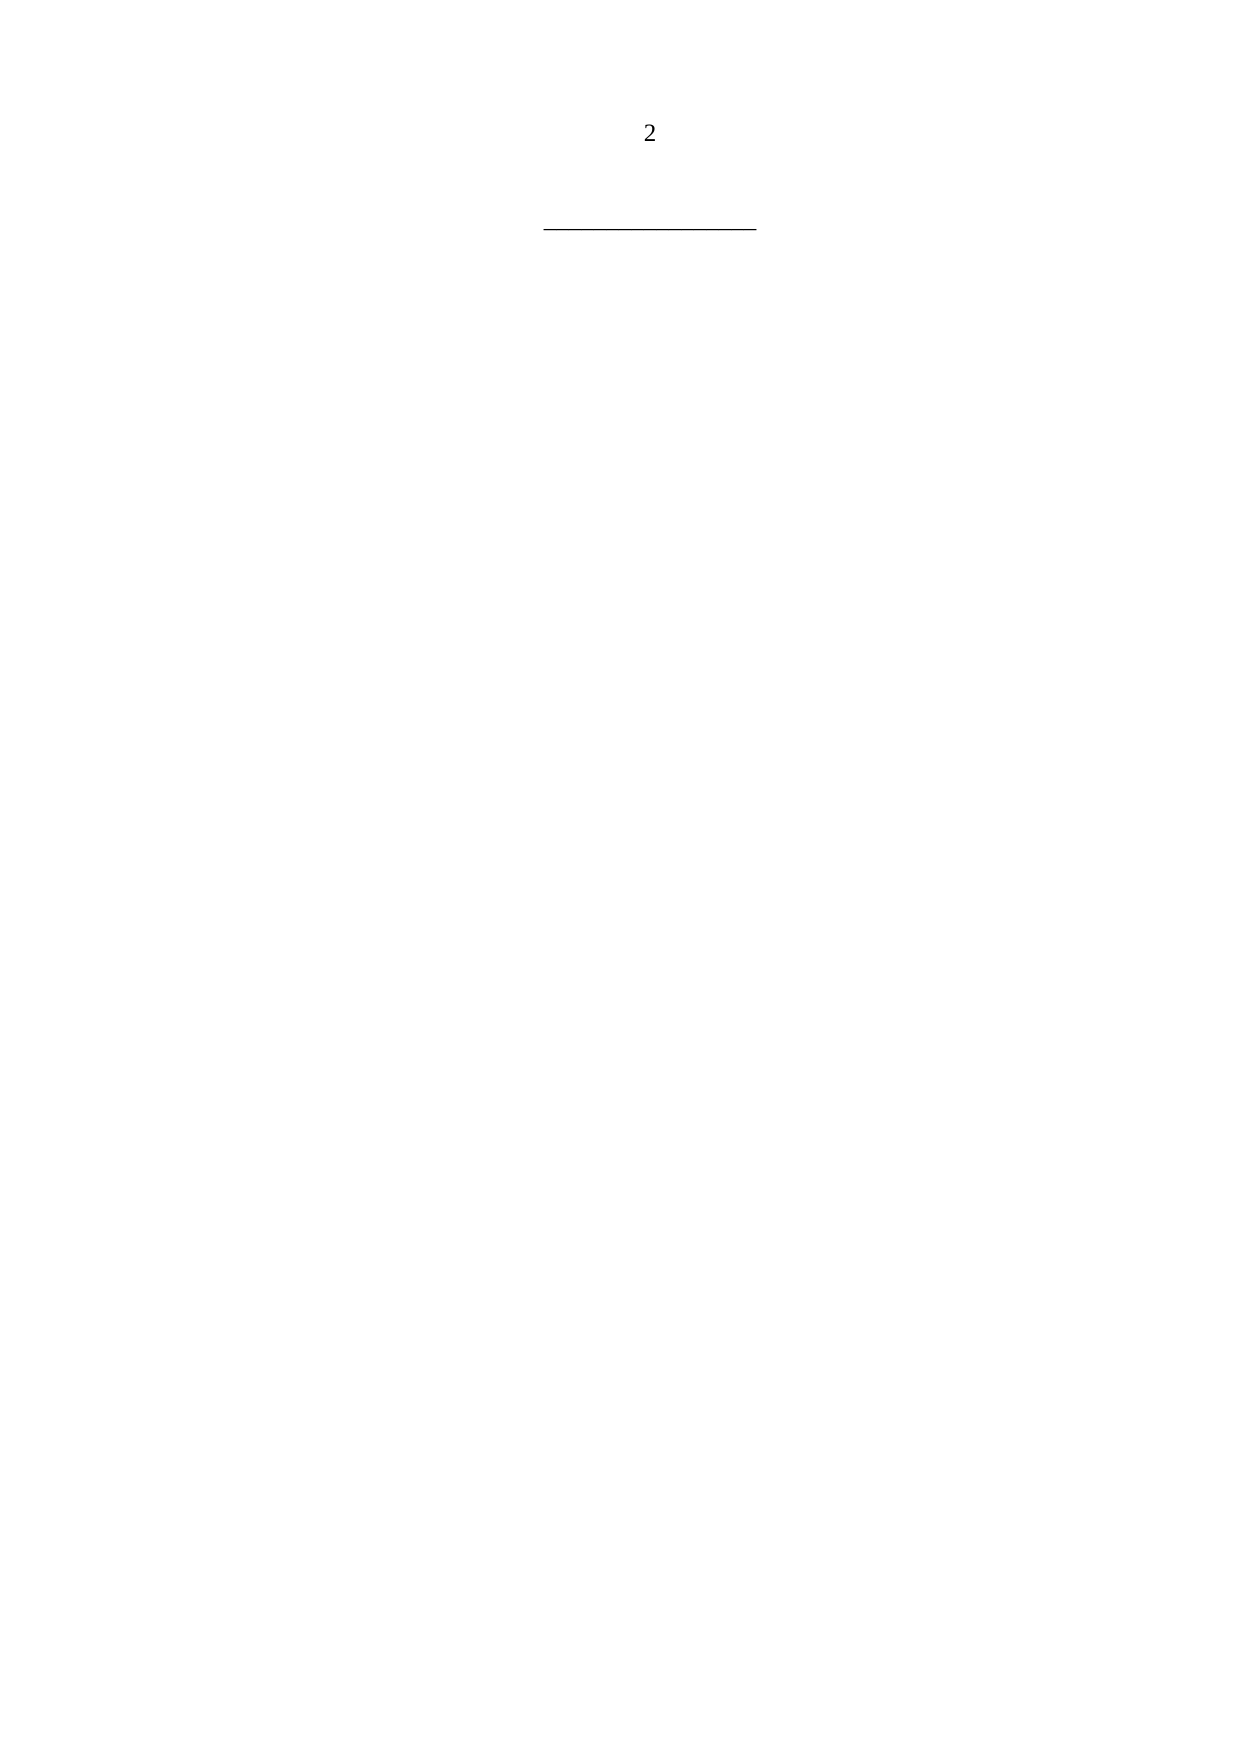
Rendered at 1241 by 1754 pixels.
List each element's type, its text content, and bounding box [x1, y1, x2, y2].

text _________________ [177, 204, 1122, 233]
